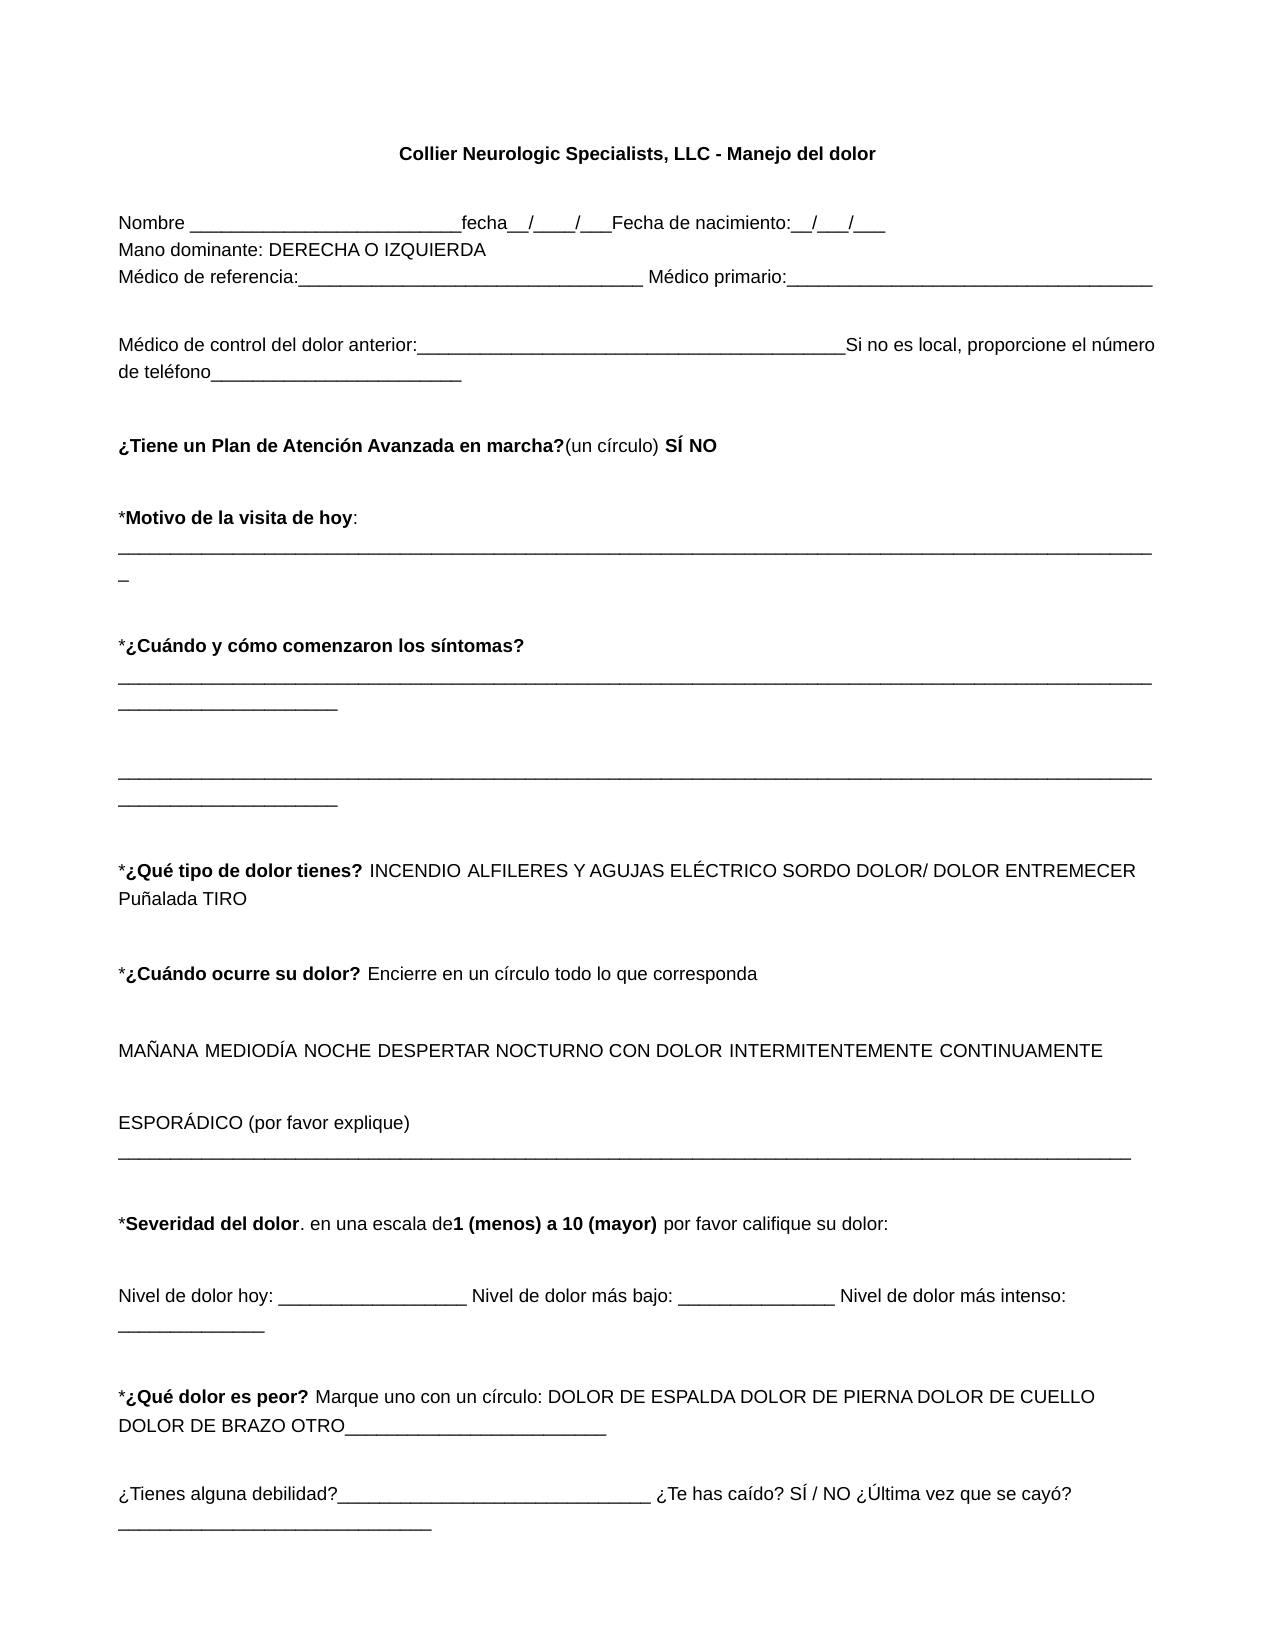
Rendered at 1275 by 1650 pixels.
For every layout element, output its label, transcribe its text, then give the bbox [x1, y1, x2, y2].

text ESPORÁDICO (por favor explique) _________________________________________________________________________________________________ [118, 1112, 1157, 1160]
text MAÑANA MEDIODÍA NOCHE DESPERTAR NOCTURNO CON DOLOR INTERMITENTEMENTE CONTINUAMENTE [118, 1034, 1157, 1063]
text *Severidad del dolor. en una escala de1 (menos) a 10 (mayor) por favor califique su dolor: [118, 1207, 1157, 1236]
text *¿Cuándo y cómo comenzaron los síntomas? ________________________________________________________________________________________________________________________ [118, 629, 1157, 712]
text *¿Cuándo ocurre su dolor? Encierre en un círculo todo lo que corresponda [118, 957, 1157, 986]
text ________________________________________________________________________________________________________________________ [118, 759, 1157, 807]
text Médico de control del dolor anterior:_________________________________________Si no es local, proporcione el número de teléfono________________________ [118, 334, 1157, 382]
text Collier Neurologic Specialists, LLC - Manejo del dolor [118, 143, 1157, 165]
text ¿Tienes alguna debilidad?______________________________ ¿Te has caído? SÍ / NO ¿Última vez que se cayó?______________________________ [118, 1483, 1157, 1531]
text Nivel de dolor hoy: __________________ Nivel de dolor más bajo: _______________ Nivel de dolor más intenso: ______________ [118, 1285, 1157, 1333]
text Nombre __________________________fecha__/____/___Fecha de nacimiento:__/___/___ Mano dominante: DERECHA O IZQUIERDA Médico de referencia:_________________________________ Médico primario:___________________________________ [118, 212, 1157, 287]
text ¿Tiene un Plan de Atención Avanzada en marcha?(un círculo) SÍ NO [118, 429, 1157, 458]
text *¿Qué tipo de dolor tienes? INCENDIO ALFILERES Y AGUJAS ELÉCTRICO SORDO DOLOR/ DOLOR ENTREMECER Puñalada TIRO [118, 854, 1157, 910]
text *¿Qué dolor es peor? Marque uno con un círculo: DOLOR DE ESPALDA DOLOR DE PIERNA DOLOR DE CUELLO DOLOR DE BRAZO OTRO_________________________ [118, 1380, 1157, 1436]
text *Motivo de la visita de hoy: ____________________________________________________________________________________________________ [118, 507, 1157, 582]
